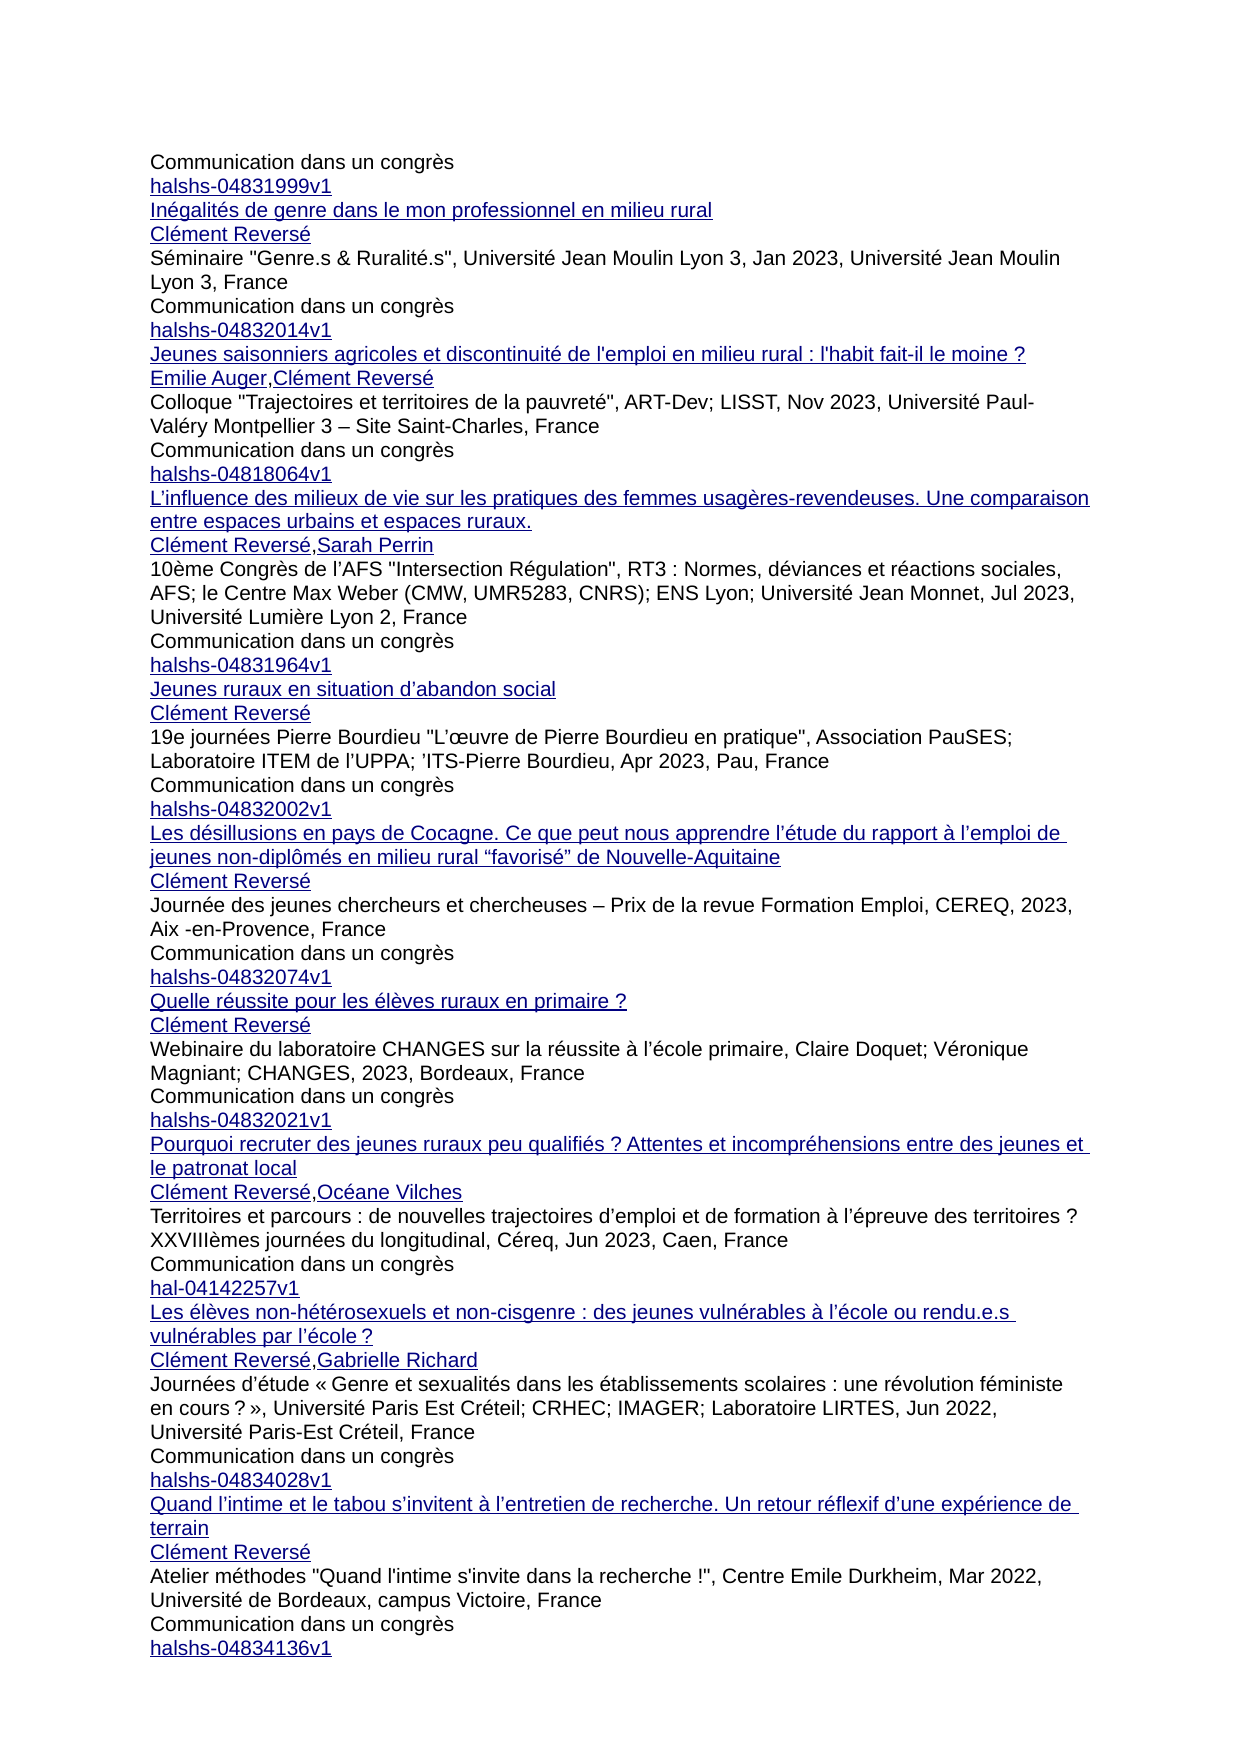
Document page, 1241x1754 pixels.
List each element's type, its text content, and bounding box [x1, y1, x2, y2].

table_cell Pourquoi recruter des jeunes ruraux peu qualifiés ? Attentes et incompréhensions entre des jeunes et [150, 1132, 1090, 1153]
table_cell Quand l’intime et le tabou s’invitent à l’entretien de recherche. Un retour réflexif d’une expérience de terrain Clément Reversé Atelier méthodes "Quand l'intime s'invite dans la recherche !", Centre Emile Durkheim, Mar 2022, Université de Bordeaux, campus Victoire, France Communication dans un congrès halshs-04834136v1 [150, 1492, 1090, 1659]
table_cell Les élèves non-hétérosexuels et non-cisgenre : des jeunes vulnérables à l’école ou rendu.e.s vulnérables par l’école ? Clément Reversé,Gabrielle Richard Journées d’étude « Genre et sexualités dans les établissements scolaires : une révolution féministe en cours ? », Université Paris Est Créteil; CRHEC; IMAGER; Laboratoire LIRTES, Jun 2022, Université Paris-Est Créteil, France Communication dans un congrès halshs-04834028v1 [150, 1300, 1090, 1492]
table_cell Quelle réussite pour les élèves ruraux en primaire ? Clément Reversé Webinaire du laboratoire CHANGES sur la réussite à l’école primaire, Claire Doquet; Véronique Magniant; CHANGES, 2023, Bordeaux, France Communication dans un congrès halshs-04832021v1 [150, 989, 1090, 1132]
table_cell L’influence des milieux de vie sur les pratiques des femmes usagères-revendeuses. Une comparaison [150, 485, 1090, 506]
table_cell Jeunes saisonniers agricoles et discontinuité de l'emploi en milieu rural : l'habit fait-il le moine ? Emilie Auger,Clément Reversé Colloque "Trajectoires et territoires de la pauvreté", ART-Dev; LISST, Nov 2023, Université Paul-Valéry Montpellier 3 – Site Saint-Charles, France Communication dans un congrès halshs-04818064v1 [150, 342, 1090, 485]
table_cell entre espaces urbains et espaces ruraux. Clément Reversé,Sarah Perrin 10ème Congrès de l’AFS "Intersection Régulation", RT3 : Normes, déviances et réactions sociales, AFS; le Centre Max Weber (CMW, UMR5283, CNRS); ENS Lyon; Université Jean Monnet, Jul 2023, Université Lumière Lyon 2, France Communication dans un congrès halshs-04831964v1 [150, 507, 1090, 677]
table_cell Les désillusions en pays de Cocagne. Ce que peut nous apprendre l’étude du rapport à l’emploi de jeunes non-diplômés en milieu rural “favorisé” de Nouvelle-Aquitaine Clément Reversé Journée des jeunes chercheurs et chercheuses – Prix de la revue Formation Emploi, CEREQ, 2023, Aix -en-Provence, France Communication dans un congrès halshs-04832074v1 [150, 821, 1090, 988]
table_cell Communication dans un congrès halshs-04831999v1 [150, 150, 1090, 198]
table_cell le patronat local Clément Reversé,Océane Vilches Territoires et parcours : de nouvelles trajectoires d’emploi et de formation à l’épreuve des territoires ? XXVIIIèmes journées du longitudinal, Céreq, Jun 2023, Caen, France Communication dans un congrès hal-04142257v1 [150, 1154, 1090, 1300]
table_cell Inégalités de genre dans le mon professionnel en milieu rural Clément Reversé Séminaire "Genre.s & Ruralité.s", Université Jean Moulin Lyon 3, Jan 2023, Université Jean Moulin Lyon 3, France Communication dans un congrès halshs-04832014v1 [150, 198, 1090, 342]
table_cell Jeunes ruraux en situation d’abandon social Clément Reversé 19e journées Pierre Bourdieu "L’œuvre de Pierre Bourdieu en pratique", Association PauSES; Laboratoire ITEM de l’UPPA; ’ITS-Pierre Bourdieu, Apr 2023, Pau, France Communication dans un congrès halshs-04832002v1 [150, 677, 1090, 821]
